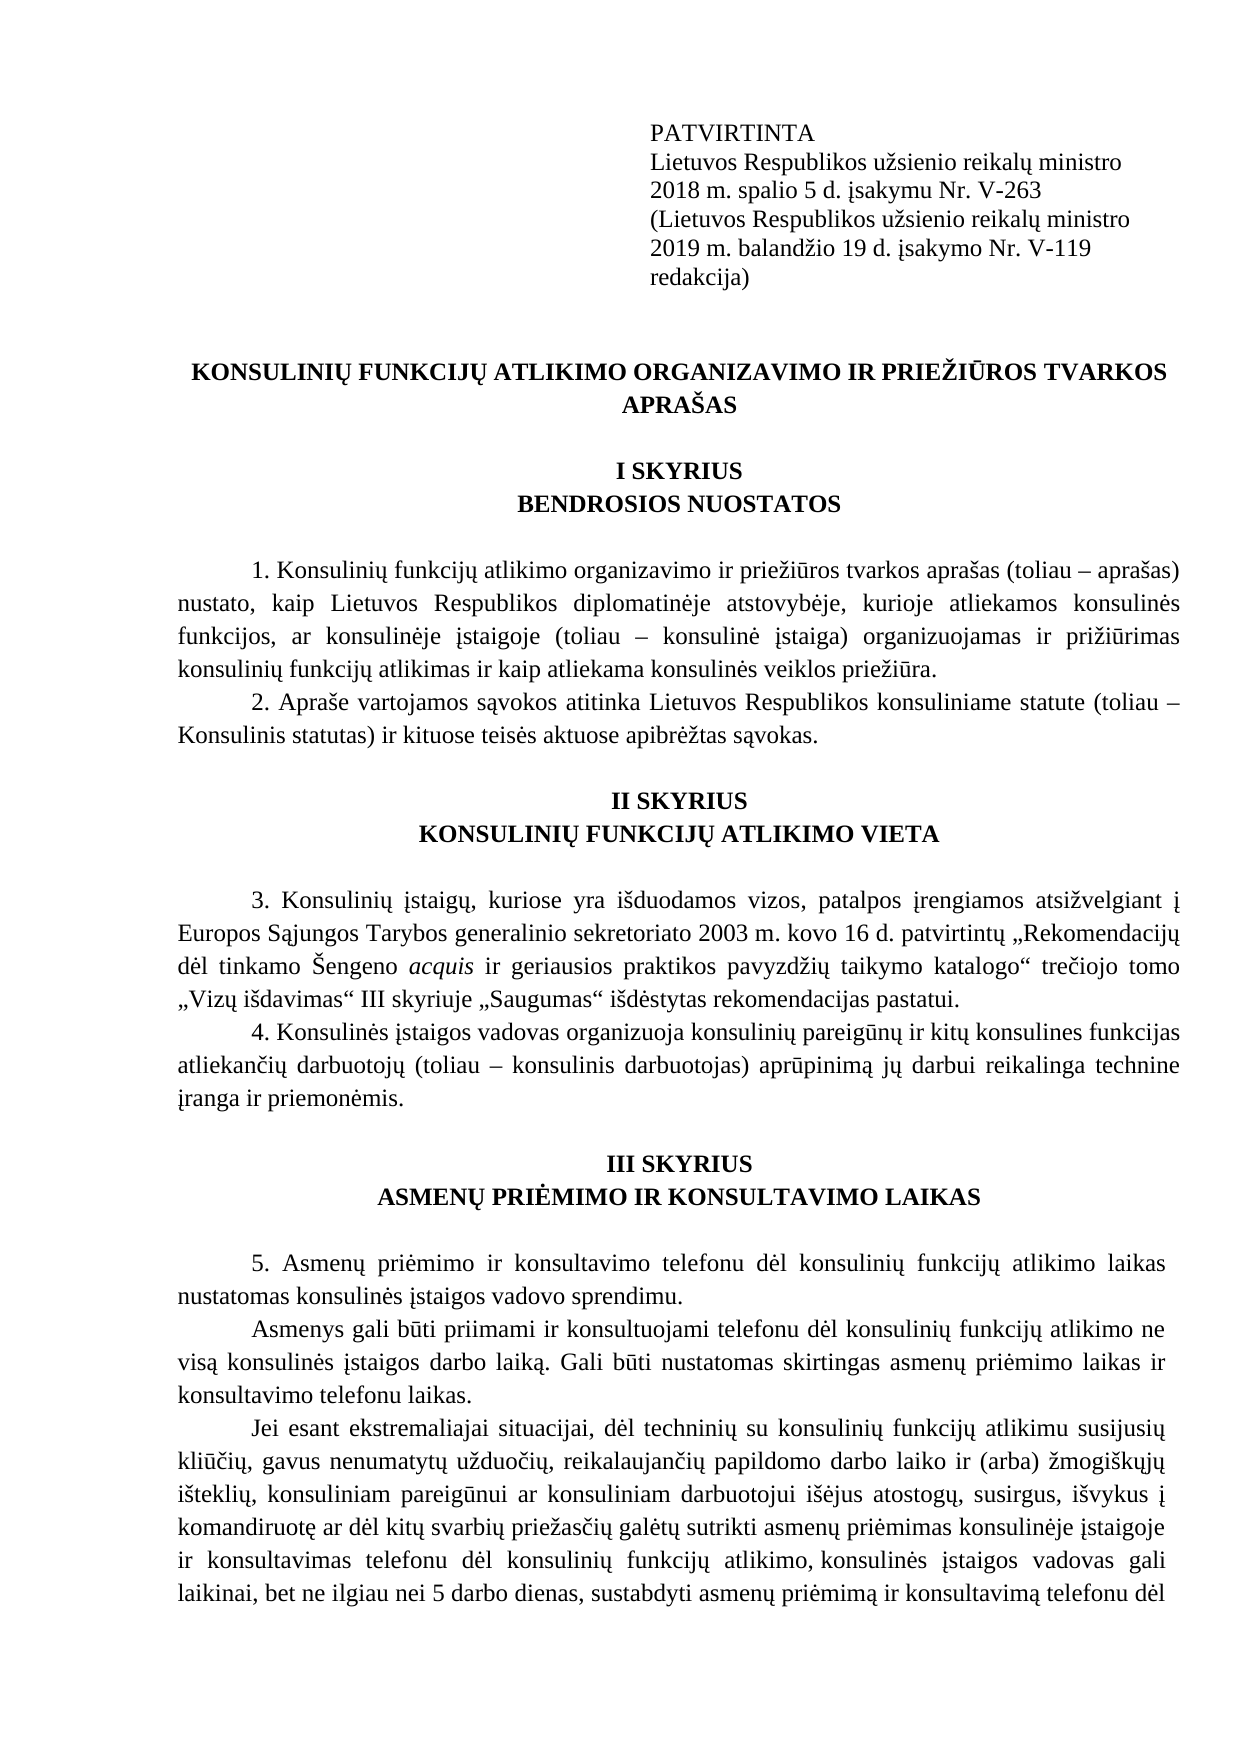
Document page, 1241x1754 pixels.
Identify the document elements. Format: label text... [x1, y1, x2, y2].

subtitle III SKYRIUS [177, 1149, 1181, 1178]
text 2019 m. balandžio 19 d. įsakymo Nr. V-119 [177, 233, 1181, 262]
subtitle BENDROSIOS NUOSTATOS [177, 489, 1181, 517]
text (Lietuvos Respublikos užsienio reikalų ministro [177, 204, 1181, 233]
text 5. Asmenų priėmimo ir konsultavimo telefonu dėl konsulinių funkcijų atlikimo laikas nustatomas konsulinės įstaigos vadovo sprendimu. [177, 1248, 1166, 1310]
subtitle I SKYRIUS [177, 456, 1181, 484]
text Lietuvos Respublikos užsienio reikalų ministro [177, 147, 1181, 176]
text 2. Apraše vartojamos sąvokos atitinka Lietuvos Respublikos konsuliniame statute (toliau – Konsulinis statutas) ir kituose teisės aktuose apibrėžtas sąvokas. [177, 687, 1181, 749]
text Asmenys gali būti priimami ir konsultuojami telefonu dėl konsulinių funkcijų atlikimo ne visą konsulinės įstaigos darbo laiką. Gali būti nustatomas skirtingas asmenų priėmimo laikas ir konsultavimo telefonu laikas. [177, 1314, 1166, 1409]
text 2018 m. spalio 5 d. įsakymu Nr. V-263 [177, 176, 1181, 204]
text PATVIRTINTA [177, 118, 1181, 147]
text Jei esant ekstremaliajai situacijai, dėl techninių su konsulinių funkcijų atlikimu susijusių kliūčių, gavus nenumatytų užduočių, reikalaujančių papildomo darbo laiko ir (arba) žmogiškųjų išteklių, konsuliniam pareigūnui ar konsuliniam darbuotojui išėjus atostogų, susirgus, išvykus į komandiruotę ar dėl kitų svarbių priežasčių galėtų sutrikti asmenų priėmimas konsulinėje įstaigoje ir konsultavimas telefonu dėl konsulinių funkcijų atlikimo, konsulinės įstaigos vadovas gali laikinai, bet ne ilgiau nei 5 darbo dienas, sustabdyti asmenų priėmimą ir konsultavimą telefonu dėl [177, 1413, 1166, 1607]
text 1. Konsulinių funkcijų atlikimo organizavimo ir priežiūros tvarkos aprašas (toliau – aprašas) nustato, kaip Lietuvos Respublikos diplomatinėje atstovybėje, kurioje atliekamos konsulinės funkcijos, ar konsulinėje įstaigoje (toliau – konsulinė įstaiga) organizuojamas ir prižiūrimas konsulinių funkcijų atlikimas ir kaip atliekama konsulinės veiklos priežiūra. [177, 555, 1181, 683]
text redakcija) [177, 262, 1181, 291]
text ASMENŲ PRIĖMIMO IR KONSULTAVIMO LAIKAS [177, 1182, 1181, 1211]
text 4. Konsulinės įstaigos vadovas organizuoja konsulinių pareigūnų ir kitų konsulines funkcijas atliekančių darbuotojų (toliau – konsulinis darbuotojas) aprūpinimą jų darbui reikalinga technine įranga ir priemonėmis. [177, 1017, 1181, 1112]
text KONSULINIŲ FUNKCIJŲ ATLIKIMO ORGANIZAVIMO IR PRIEŽIŪROS TVARKOS APRAŠAS [177, 357, 1181, 418]
text 3. Konsulinių įstaigų, kuriose yra išduodamos vizos, patalpos įrengiamos atsižvelgiant į Europos Sąjungos Tarybos generalinio sekretoriato 2003 m. kovo 16 d. patvirtintų „Rekomendacijų dėl tinkamo Šengeno acquis ir geriausios praktikos pavyzdžių taikymo katalogo“ trečiojo tomo „Vizų išdavimas“ III skyriuje „Saugumas“ išdėstytas rekomendacijas pastatui. [177, 885, 1181, 1013]
text II SKYRIUS [177, 786, 1181, 815]
text KONSULINIŲ FUNKCIJŲ ATLIKIMO VIETA [177, 819, 1181, 848]
